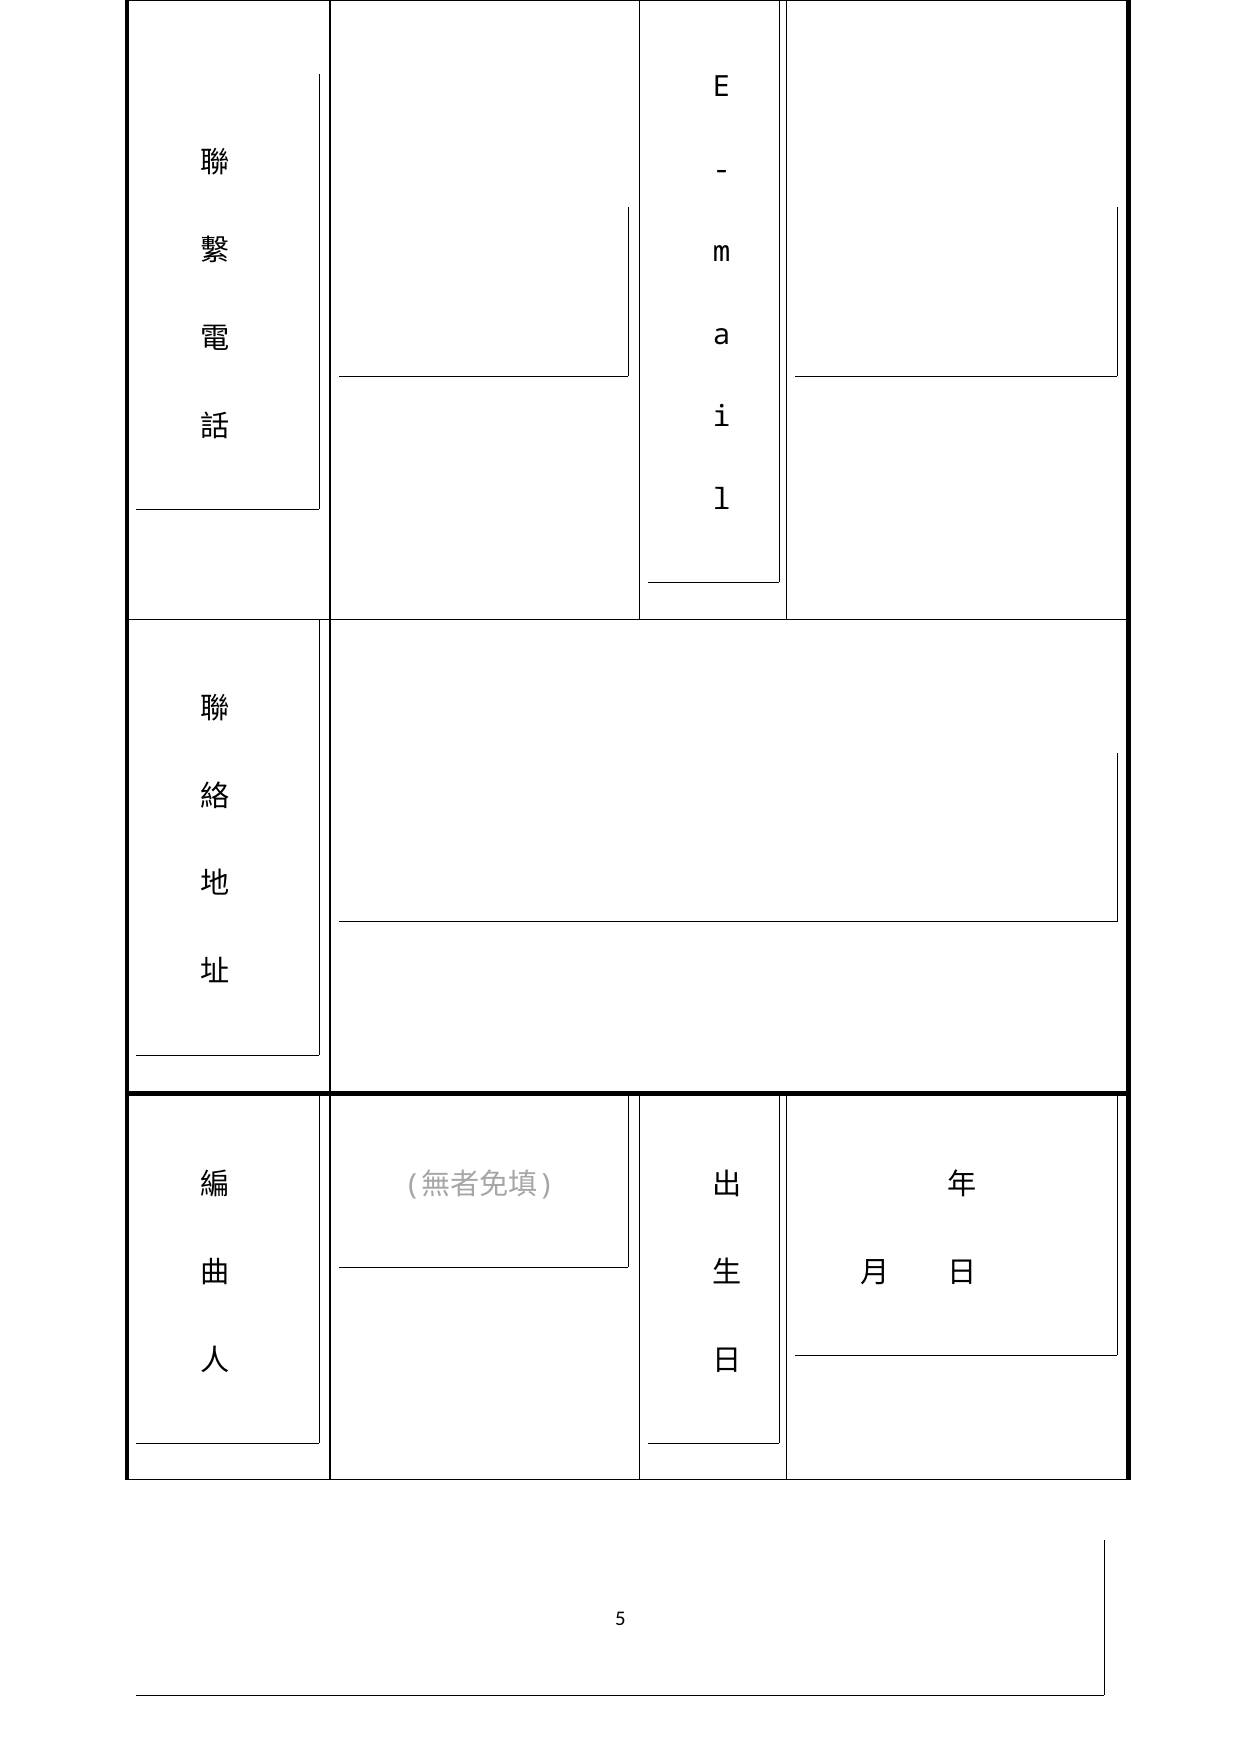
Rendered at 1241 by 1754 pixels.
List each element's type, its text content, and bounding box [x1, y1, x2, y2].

table_cell 編曲人 [129, 1096, 329, 1479]
table_cell [331, 620, 1126, 1091]
table_cell 聯絡地址 [129, 620, 329, 1091]
table_cell [787, 1, 1126, 618]
table_cell 年 月 日 [787, 1096, 1126, 1479]
table_cell (無者免填) [331, 1096, 639, 1479]
table_cell [331, 1, 639, 618]
table_cell E-mail [640, 1, 786, 618]
table_cell 聯繫電話 [129, 1, 329, 618]
table_cell 出生日 [640, 1096, 786, 1479]
